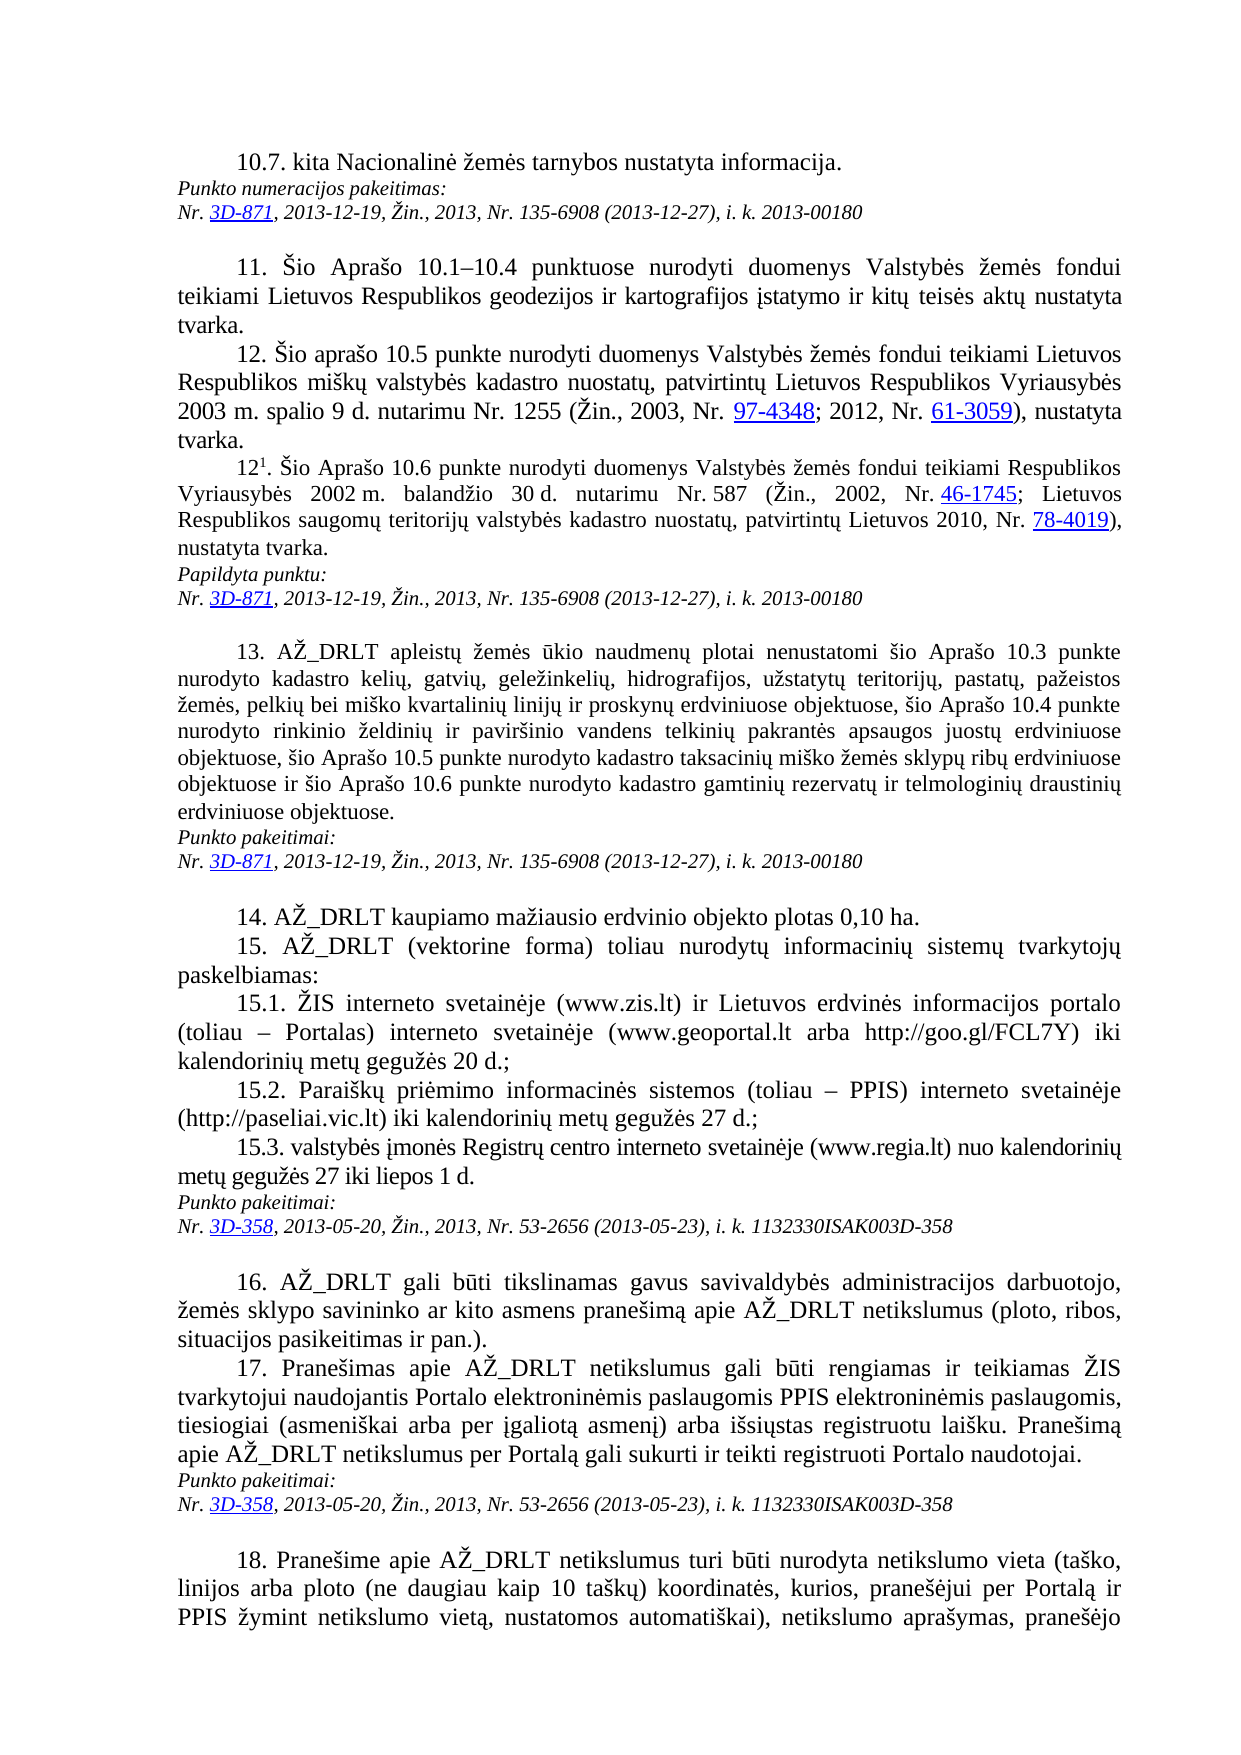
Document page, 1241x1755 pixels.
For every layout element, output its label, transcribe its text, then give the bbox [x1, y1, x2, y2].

text Punkto numeracijos pakeitimas: [177, 176, 1122, 200]
text Nr. 3D-358, 2013-05-20, Žin., 2013, Nr. 53-2656 (2013-05-23), i. k. 1132330ISAK003D-358 [177, 1214, 1122, 1238]
text 121. Šio Aprašo 10.6 punkte nurodyti duomenys Valstybės žemės fondui teikiami Respublikos Vyriausybės 2002 m. balandžio 30 d. nutarimu Nr. 587 (Žin., 2002, Nr. 46-1745; Lietuvos Respublikos saugomų teritorijų valstybės kadastro nuostatų, patvirtintų Lietuvos 2010, Nr. 78-4019), nustatyta tvarka. [177, 454, 1122, 562]
text Punkto pakeitimai: [177, 1190, 1122, 1214]
text 17. Pranešimas apie AŽ_DRLT netikslumus gali būti rengiamas ir teikiamas ŽIS tvarkytojui naudojantis Portalo elektroninėmis paslaugomis PPIS elektroninėmis paslaugomis, tiesiogiai (asmeniškai arba per įgaliotą asmenį) arba išsiųstas registruotu laišku. Pranešimą apie AŽ_DRLT netikslumus per Portalą gali sukurti ir teikti registruoti Portalo naudotojai. [177, 1353, 1122, 1468]
text Nr. 3D-871, 2013-12-19, Žin., 2013, Nr. 135-6908 (2013-12-27), i. k. 2013-00180 [177, 200, 1122, 224]
text Punkto pakeitimai: [177, 825, 1122, 849]
text 15.2. Paraiškų priėmimo informacinės sistemos (toliau – PPIS) interneto svetainėje (http://paseliai.vic.lt) iki kalendorinių metų gegužės 27 d.; [177, 1075, 1122, 1132]
text 10.7. kita Nacionalinė žemės tarnybos nustatyta informacija. [177, 147, 1122, 176]
text Punkto pakeitimai: [177, 1468, 1122, 1492]
text 16. AŽ_DRLT gali būti tikslinamas gavus savivaldybės administracijos darbuotojo, žemės sklypo savininko ar kito asmens pranešimą apie AŽ_DRLT netikslumus (ploto, ribos, situacijos pasikeitimas ir pan.). [177, 1267, 1122, 1353]
text 15. AŽ_DRLT (vektorine forma) toliau nurodytų informacinių sistemų tvarkytojų paskelbiamas: [177, 931, 1122, 988]
text Nr. 3D-871, 2013-12-19, Žin., 2013, Nr. 135-6908 (2013-12-27), i. k. 2013-00180 [177, 586, 1122, 610]
text 15.1. ŽIS interneto svetainėje (www.zis.lt) ir Lietuvos erdvinės informacijos portalo (toliau – Portalas) interneto svetainėje (www.geoportal.lt arba http://goo.gl/FCL7Y) iki kalendorinių metų gegužės 20 d.; [177, 988, 1122, 1075]
text 13. AŽ_DRLT apleistų žemės ūkio naudmenų plotai nenustatomi šio Aprašo 10.3 punkte nurodyto kadastro kelių, gatvių, geležinkelių, hidrografijos, užstatytų teritorijų, pastatų, pažeistos žemės, pelkių bei miško kvartalinių linijų ir proskynų erdviniuose objektuose, šio Aprašo 10.4 punkte nurodyto rinkinio želdinių ir paviršinio vandens telkinių pakrantės apsaugos juostų erdviniuose objektuose, šio Aprašo 10.5 punkte nurodyto kadastro taksacinių miško žemės sklypų ribų erdviniuose objektuose ir šio Aprašo 10.6 punkte nurodyto kadastro gamtinių rezervatų ir telmologinių draustinių erdviniuose objektuose. [177, 638, 1122, 825]
text 11. Šio Aprašo 10.1–10.4 punktuose nurodyti duomenys Valstybės žemės fondui teikiami Lietuvos Respublikos geodezijos ir kartografijos įstatymo ir kitų teisės aktų nustatyta tvarka. [177, 252, 1122, 339]
text 15.3. valstybės įmonės Registrų centro interneto svetainėje (www.regia.lt) nuo kalendorinių metų gegužės 27 iki liepos 1 d. [177, 1132, 1122, 1190]
text Papildyta punktu: [177, 562, 1122, 586]
text Nr. 3D-871, 2013-12-19, Žin., 2013, Nr. 135-6908 (2013-12-27), i. k. 2013-00180 [177, 849, 1122, 873]
text 18. Pranešime apie AŽ_DRLT netikslumus turi būti nurodyta netikslumo vieta (taško, linijos arba ploto (ne daugiau kaip 10 taškų) koordinatės, kurios, pranešėjui per Portalą ir PPIS žymint netikslumo vietą, nustatomos automatiškai), netikslumo aprašymas, pranešėjo [177, 1545, 1122, 1631]
text 12. Šio aprašo 10.5 punkte nurodyti duomenys Valstybės žemės fondui teikiami Lietuvos Respublikos miškų valstybės kadastro nuostatų, patvirtintų Lietuvos Respublikos Vyriausybės 2003 m. spalio 9 d. nutarimu Nr. 1255 (Žin., 2003, Nr. 97-4348; 2012, Nr. 61-3059), nustatyta tvarka. [177, 339, 1122, 454]
text Nr. 3D-358, 2013-05-20, Žin., 2013, Nr. 53-2656 (2013-05-23), i. k. 1132330ISAK003D-358 [177, 1492, 1122, 1516]
text 14. AŽ_DRLT kaupiamo mažiausio erdvinio objekto plotas 0,10 ha. [177, 902, 1122, 931]
